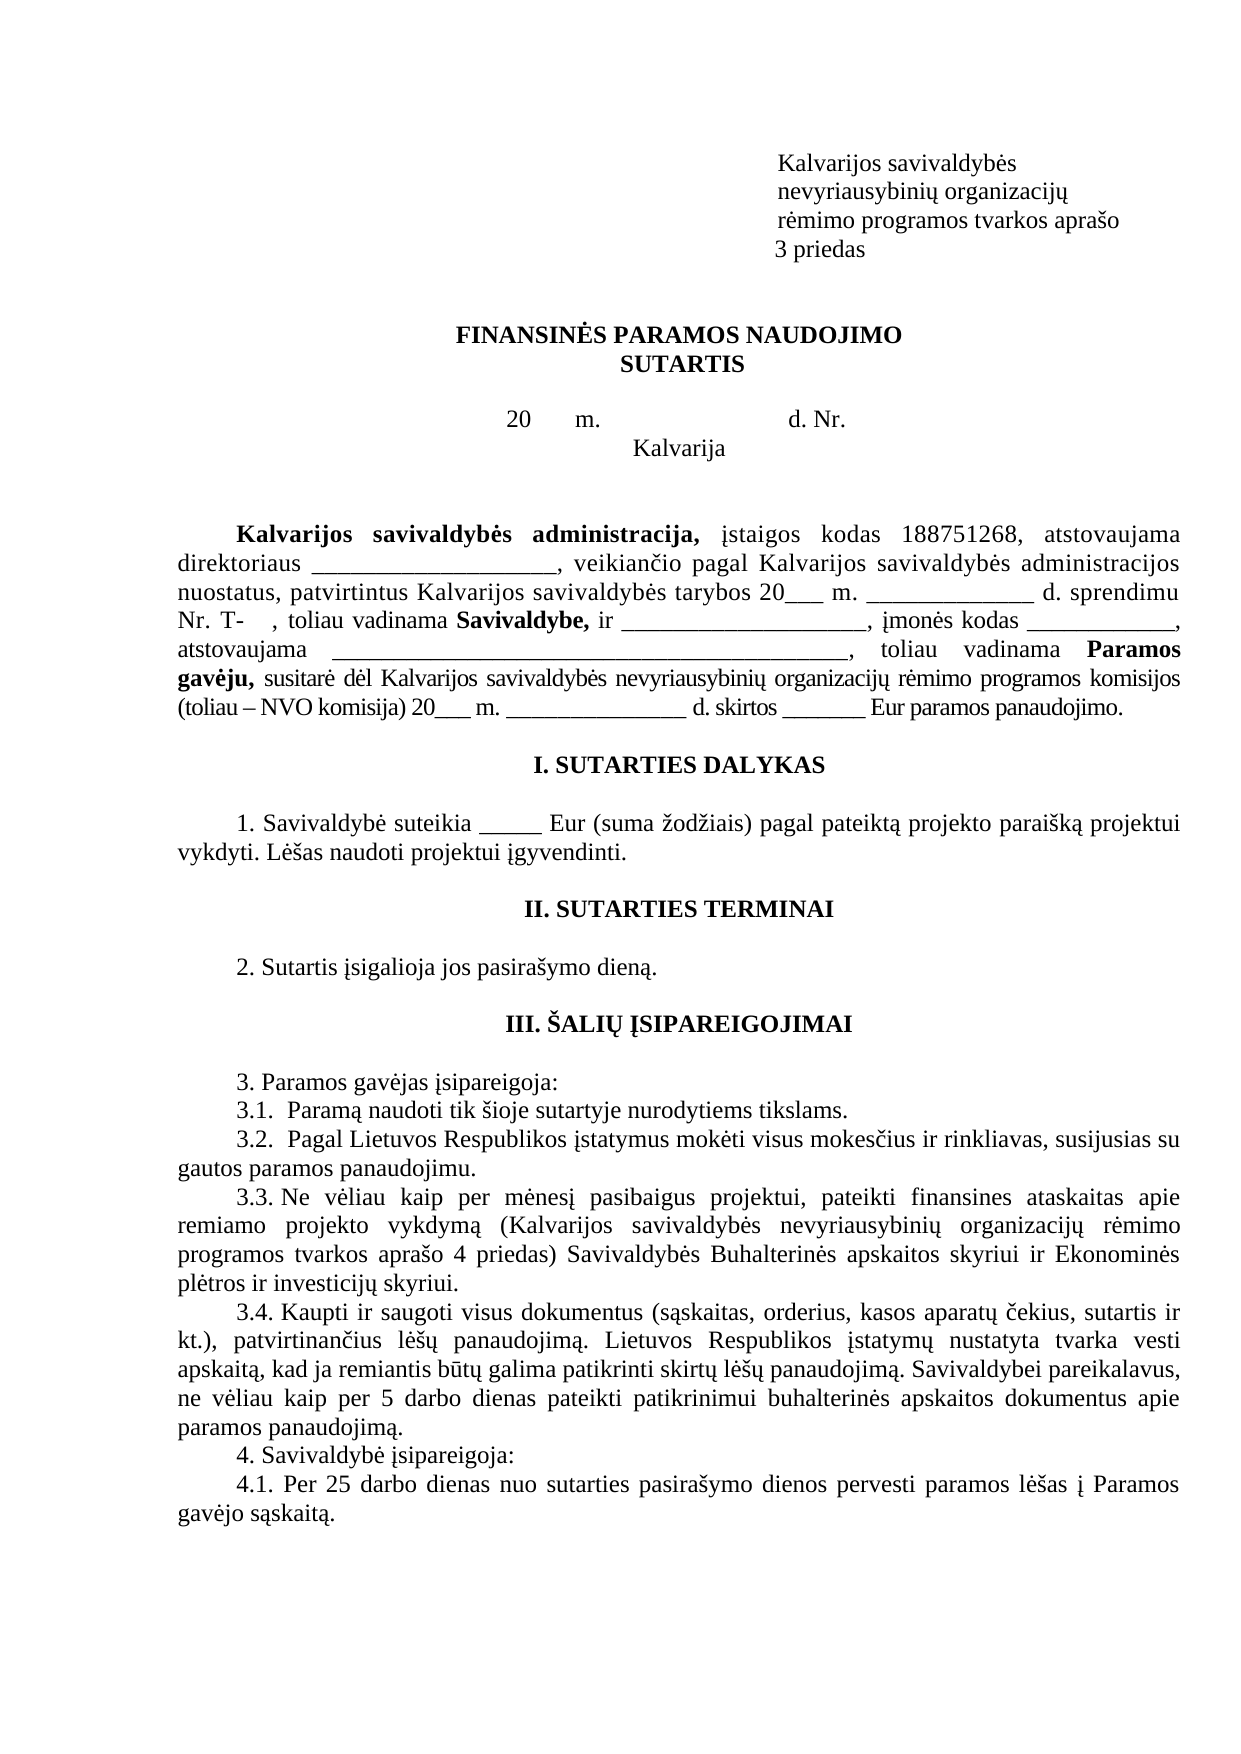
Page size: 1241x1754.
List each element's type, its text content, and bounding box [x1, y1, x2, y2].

text 1. Savivaldybė suteikia _____ Eur (suma žodžiais) pagal pateiktą projekto paraišką projektui vykdyti. Lėšas naudoti projektui įgyvendinti. [177, 808, 1181, 865]
text rėmimo programos tvarkos aprašo [702, 205, 1181, 234]
text III. ŠALIŲ ĮSIPAREIGOJIMAI [177, 1009, 1181, 1038]
text Kalvarijos savivaldybės administracija, įstaigos kodas 188751268, atstovaujama direktoriaus ___________________, veikiančio pagal Kalvarijos savivaldybės administracijos nuostatus, patvirtintus Kalvarijos savivaldybės tarybos 20___ m. _____________ d. sprendimu Nr. T- , toliau vadinama Savivaldybe, ir ___________________, įmonės kodas ____________, atstovaujama _________________________________________, toliau vadinama Paramos gavėju, susitarė dėl Kalvarijos savivaldybės nevyriausybinių organizacijų rėmimo programos komisijos (toliau – NVO komisija) 20___ m. ______________ d. skirtos _______ Eur paramos panaudojimo. [177, 519, 1181, 722]
text Kalvarija [177, 433, 1181, 461]
text SUTARTIS [177, 349, 1181, 378]
text 3.3. Ne vėliau kaip per mėnesį pasibaigus projektui, pateikti finansines ataskaitas apie remiamo projekto vykdymą (Kalvarijos savivaldybės nevyriausybinių organizacijų rėmimo programos tvarkos aprašo 4 priedas) Savivaldybės Buhalterinės apskaitos skyriui ir Ekonominės plėtros ir investicijų skyriui. [177, 1182, 1181, 1297]
text Kalvarijos savivaldybės [777, 148, 1181, 176]
text 3. Paramos gavėjas įsipareigoja: [177, 1067, 1181, 1095]
text 20 m. d. Nr. [177, 404, 1181, 433]
text 3 priedas [177, 234, 1181, 263]
text 3.1. Paramą naudoti tik šioje sutartyje nurodytiems tikslams. [177, 1095, 1181, 1124]
text 2. Sutartis įsigalioja jos pasirašymo dieną. [177, 952, 1181, 980]
text 3.2. Pagal Lietuvos Respublikos įstatymus mokėti visus mokesčius ir rinkliavas, susijusias su gautos paramos panaudojimu. [177, 1124, 1181, 1182]
text I. SUTARTIES DALYKAS [177, 750, 1181, 779]
text FINANSINĖS PARAMOS NAUDOJIMO [177, 320, 1181, 349]
text nevyriausybinių organizacijų [702, 176, 1181, 205]
text 4.1. Per 25 darbo dienas nuo sutarties pasirašymo dienos pervesti paramos lėšas į Paramos gavėjo sąskaitą. [177, 1469, 1181, 1527]
text 4. Savivaldybė įsipareigoja: [177, 1440, 1181, 1469]
text 3.4. Kaupti ir saugoti visus dokumentus (sąskaitas, orderius, kasos aparatų čekius, sutartis ir kt.), patvirtinančius lėšų panaudojimą. Lietuvos Respublikos įstatymų nustatyta tvarka vesti apskaitą, kad ja remiantis būtų galima patikrinti skirtų lėšų panaudojimą. Savivaldybei pareikalavus, ne vėliau kaip per 5 darbo dienas pateikti patikrinimui buhalterinės apskaitos dokumentus apie paramos panaudojimą. [177, 1297, 1181, 1440]
text II. SUTARTIES TERMINAI [177, 894, 1181, 923]
